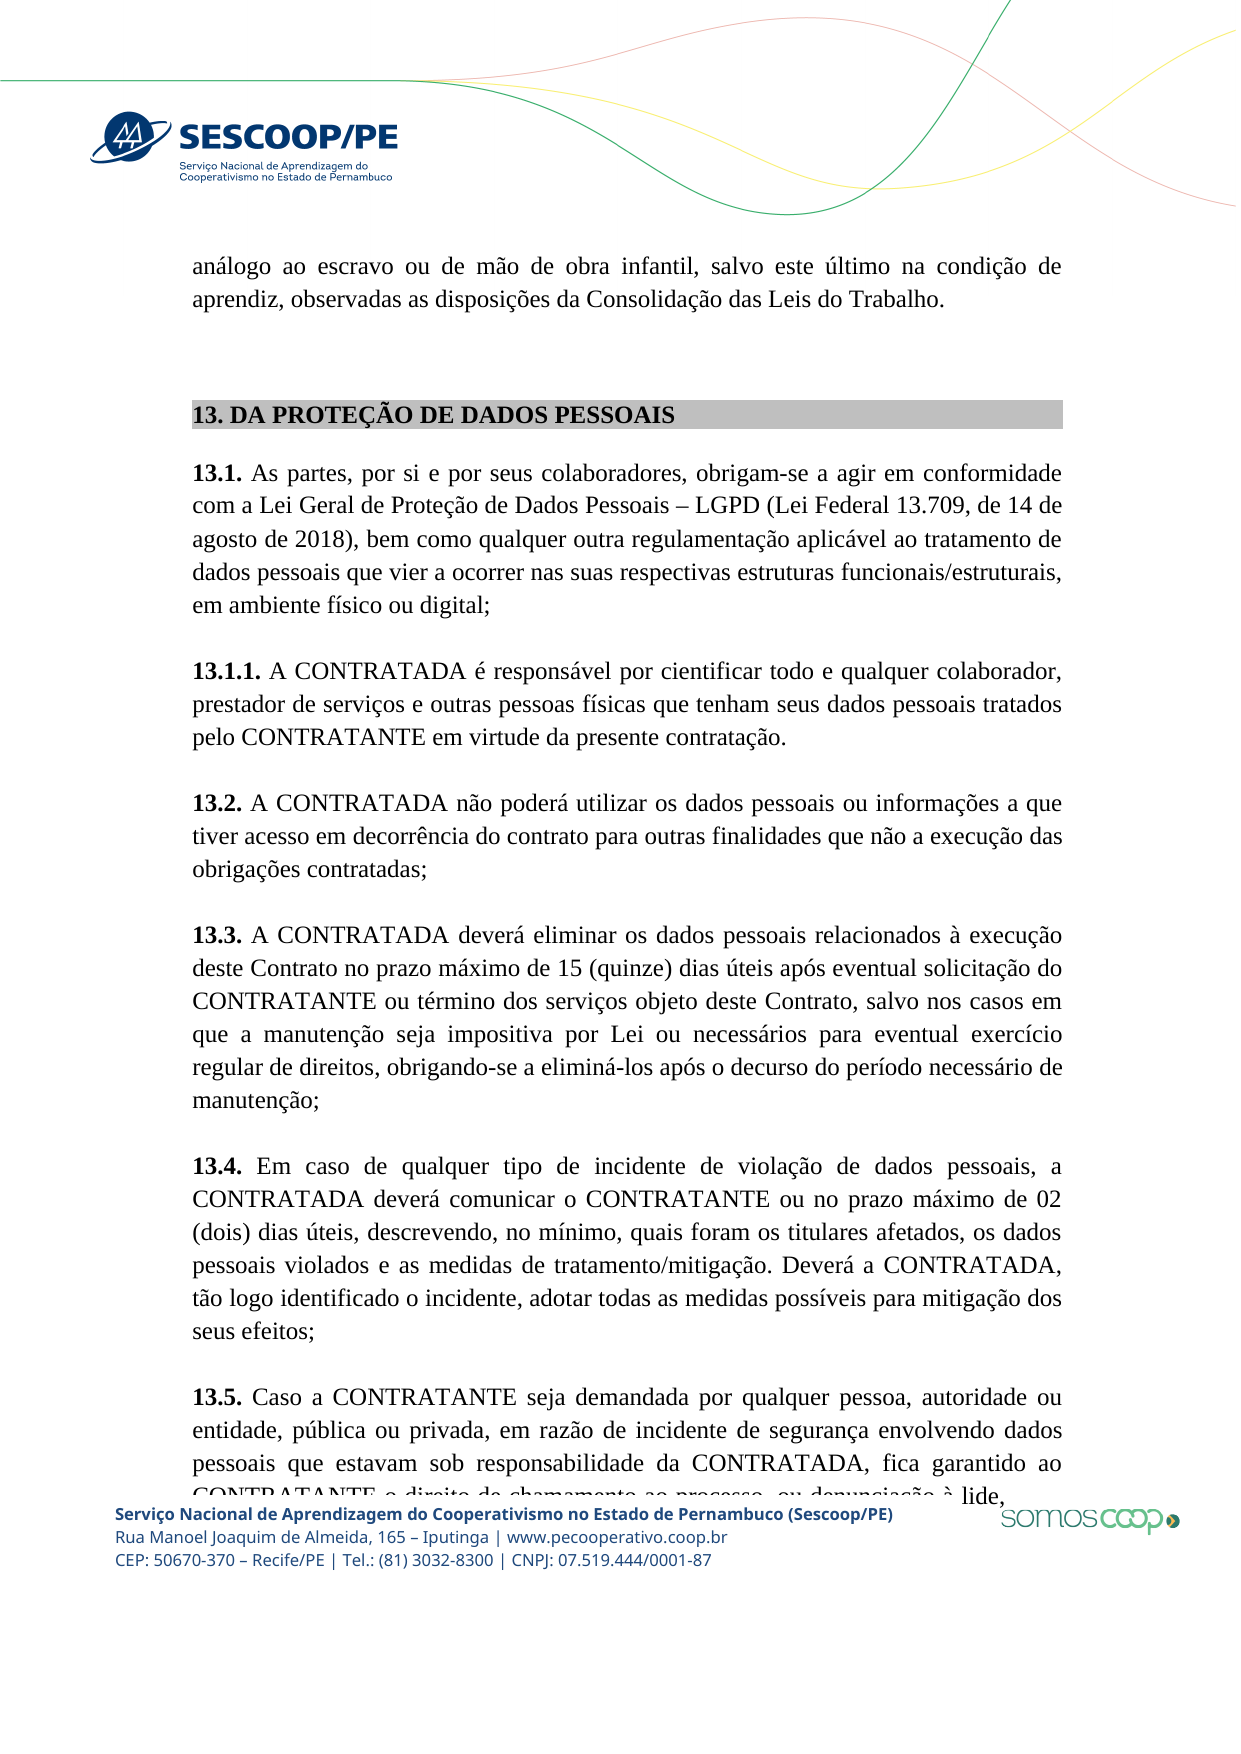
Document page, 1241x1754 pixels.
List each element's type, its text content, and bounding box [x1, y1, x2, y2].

text 13.5. Caso a CONTRATANTE seja demandada por qualquer pessoa, autoridade ou entidade, pública ou privada, em razão de incidente de segurança envolvendo dados pessoais que estavam sob responsabilidade da CONTRATADA, fica garantido ao CONTRATANTE o direito de chamamento ao processo, ou denunciação à lide, nos termos do Código de Processo Civil; [192, 1382, 1063, 1543]
text 13.4. Em caso de qualquer tipo de incidente de violação de dados pessoais, a CONTRATADA deverá comunicar o CONTRATANTE ou no prazo máximo de 02 (dois) dias úteis, descrevendo, no mínimo, quais foram os titulares afetados, os dados pessoais violados e as medidas de tratamento/mitigação. Deverá a CONTRATADA, tão logo identificado o incidente, adotar todas as medidas possíveis para mitigação dos seus efeitos; [192, 1151, 1063, 1345]
text 13.1.1. A CONTRATADA é responsável por cientificar todo e qualquer colaborador, prestador de serviços e outras pessoas físicas que tenham seus dados pessoais tratados pelo CONTRATANTE em virtude da presente contratação. [192, 656, 1063, 751]
text b) Não utilizam trabalho ilegal e comprometem-se a não utilizar práticas de trabalho análogo ao escravo ou de mão de obra infantil, salvo este último na condição de aprendiz, observadas as disposições da Consolidação das Leis do Trabalho. [192, 296, 1063, 313]
text 13.3. A CONTRATADA deverá eliminar os dados pessoais relacionados à execução deste Contrato no prazo máximo de 15 (quinze) dias úteis após eventual solicitação do CONTRATANTE ou término dos serviços objeto deste Contrato, salvo nos casos em que a manutenção seja impositiva por Lei ou necessários para eventual exercício regular de direitos, obrigando-se a eliminá-los após o decurso do período necessário de manutenção; [192, 920, 1063, 1114]
text 13. DA PROTEÇÃO DE DADOS PESSOAIS [192, 400, 1063, 429]
text 13.1. As partes, por si e por seus colaboradores, obrigam-se a agir em conformidade com a Lei Geral de Proteção de Dados Pessoais – LGPD (Lei Federal 13.709, de 14 de agosto de 2018), bem como qualquer outra regulamentação aplicável ao tratamento de dados pessoais que vier a ocorrer nas suas respectivas estruturas funcionais/estruturais, em ambiente físico ou digital; [192, 458, 1063, 618]
text 13.2. A CONTRATADA não poderá utilizar os dados pessoais ou informações a que tiver acesso em decorrência do contrato para outras finalidades que não a execução das obrigações contratadas; [192, 788, 1063, 883]
